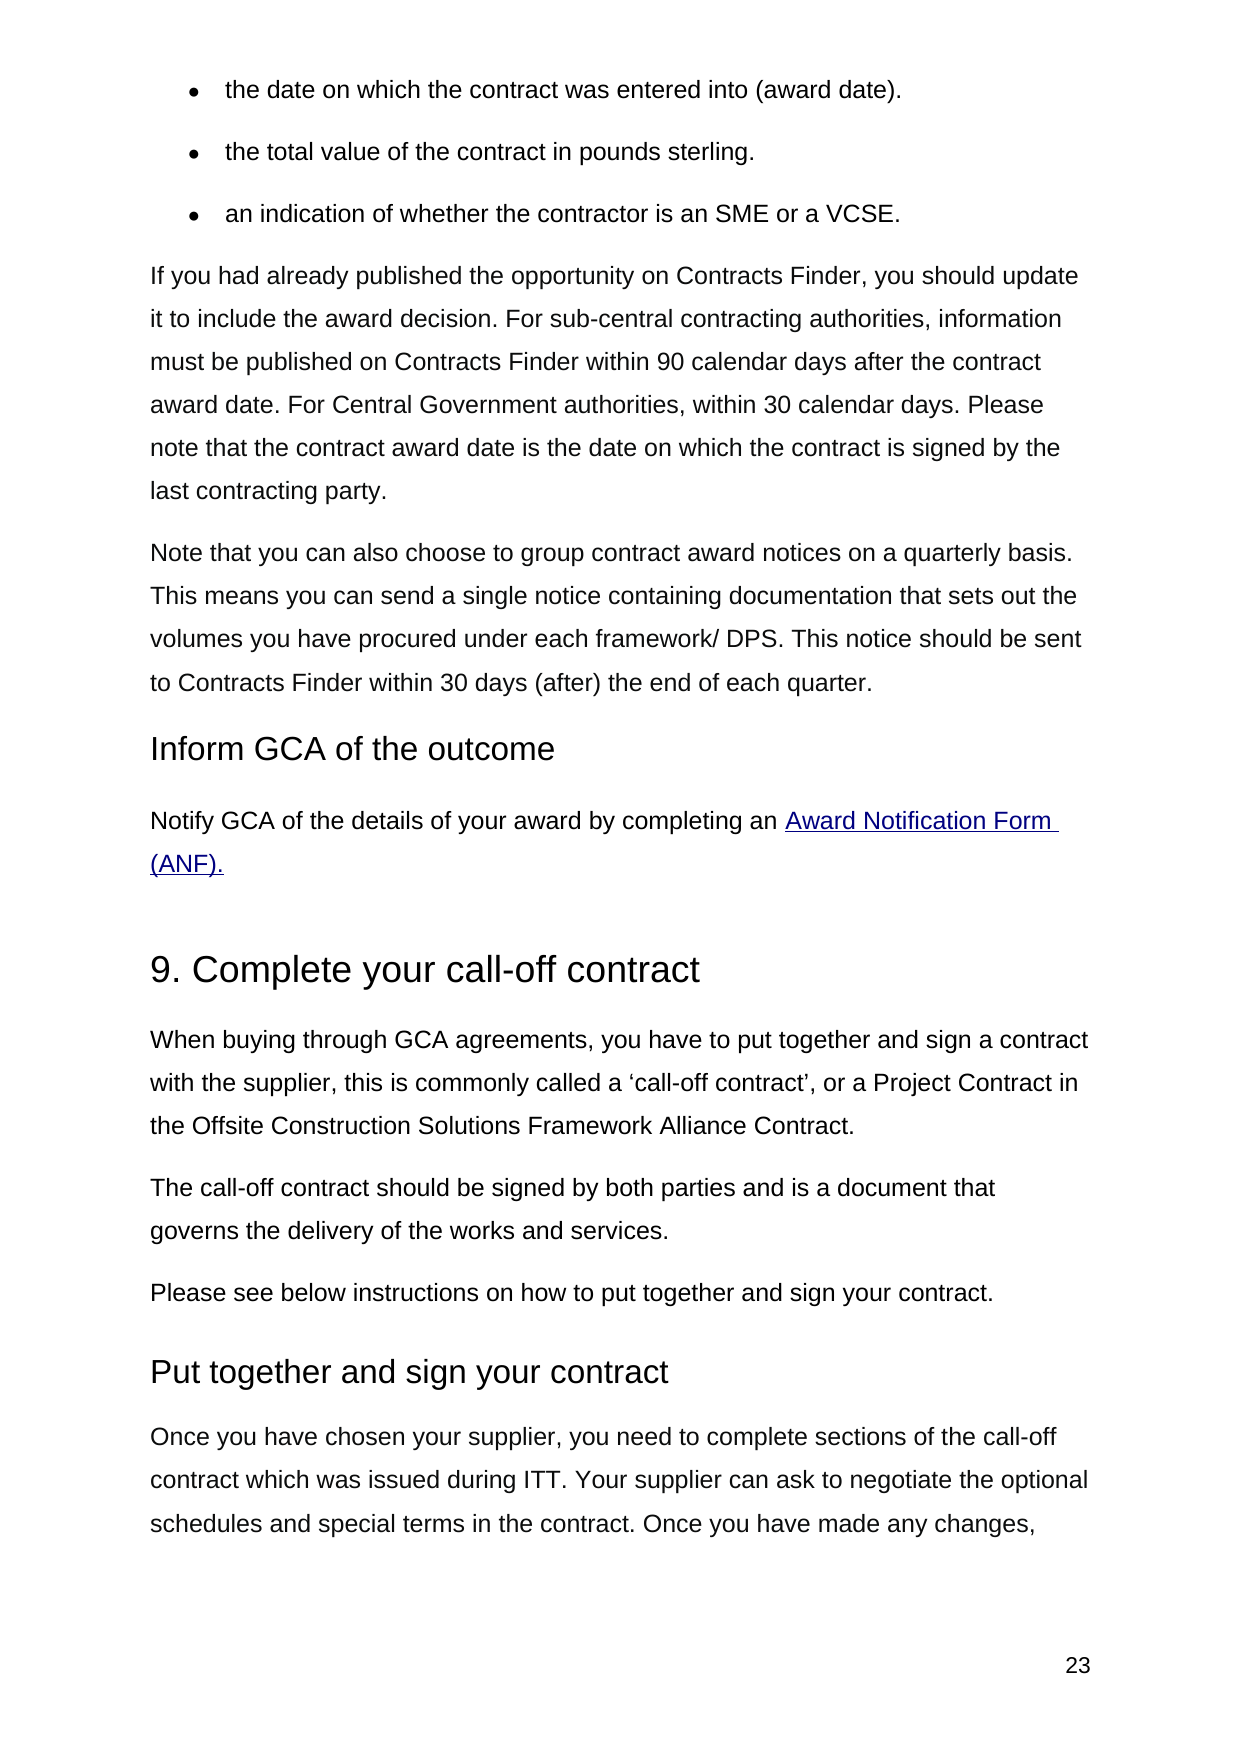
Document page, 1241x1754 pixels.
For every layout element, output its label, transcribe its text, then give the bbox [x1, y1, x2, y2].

list an indication of whether the contractor is an SME or a VCSE. [187, 199, 1091, 227]
text Note that you can also choose to group contract award notices on a quarterly basis. This means you can send a single notice containing documentation that sets out the volumes you have procured under each framework/ DPS. This notice should be sent to Contracts Finder within 30 days (after) the end of each quarter. [150, 538, 1091, 696]
text Please see below instructions on how to put together and sign your contract. [150, 1278, 1091, 1307]
text The call-off contract should be signed by both parties and is a document that governs the delivery of the works and services. [150, 1173, 1091, 1245]
text If you had already published the opportunity on Contracts Finder, you should update it to include the award decision. For sub-central contracting authorities, information must be published on Contracts Finder within 90 calendar days after the contract award date. For Central Government authorities, within 30 calendar days. Please note that the contract award date is the date on which the contract is signed by the last contracting party. [150, 261, 1091, 505]
text When buying through GCA agreements, you have to put together and sign a contract with the supplier, this is commonly called a ‘call-off contract’, or a Project Contract in the Offsite Construction Solutions Framework Alliance Contract. [150, 1025, 1091, 1140]
subtitle Put together and sign your contract [150, 1352, 1091, 1391]
text Once you have chosen your supplier, you need to complete sections of the call-off contract which was issued during ITT. Your supplier can ask to negotiate the optional schedules and special terms in the contract. Once you have made any changes, [150, 1422, 1091, 1537]
subtitle 9. Complete your call-off contract [150, 948, 1091, 991]
text Notify GCA of the details of your award by completing an Award Notification Form (ANF). [150, 806, 1091, 878]
list the total value of the contract in pounds sterling. [187, 137, 1091, 166]
subtitle Inform GCA of the outcome [150, 729, 1091, 768]
list the date on which the contract was entered into (award date). [187, 75, 1091, 104]
